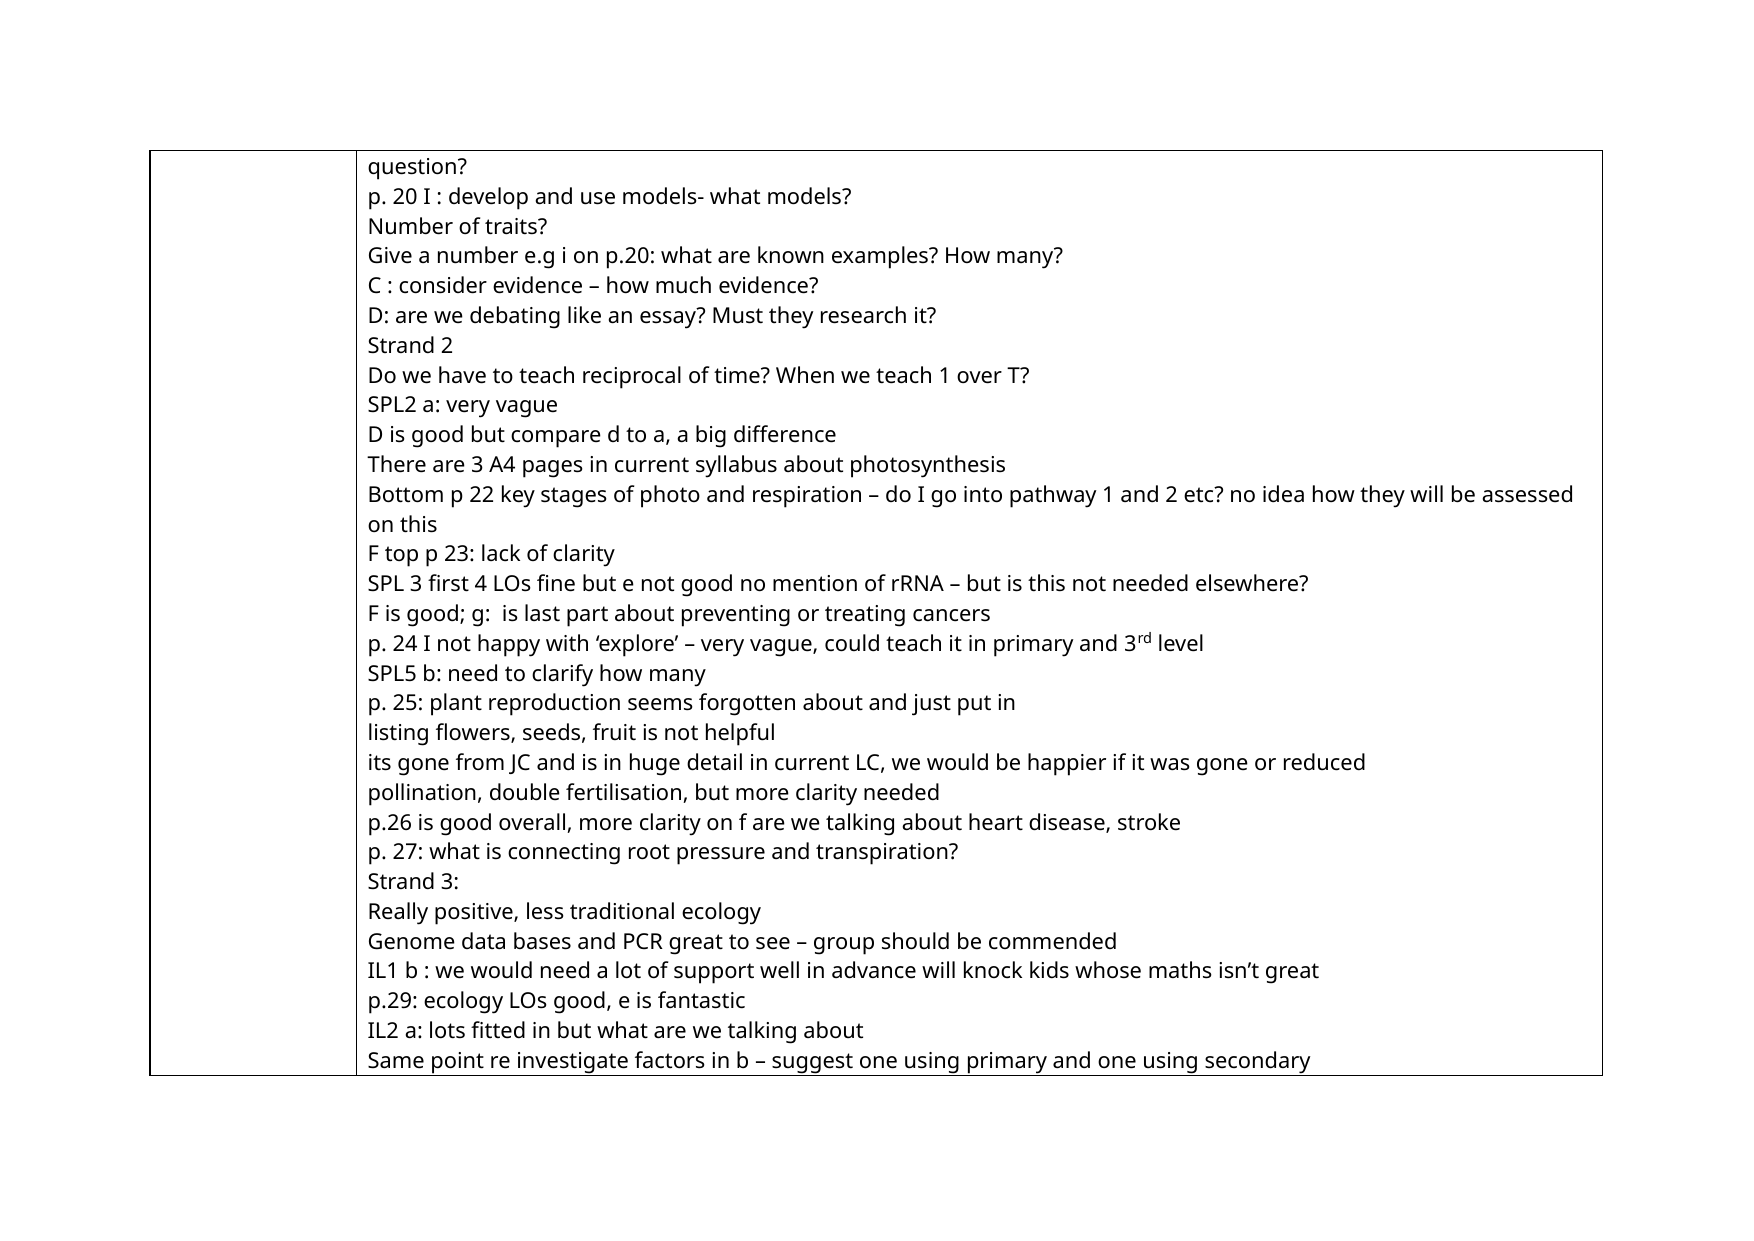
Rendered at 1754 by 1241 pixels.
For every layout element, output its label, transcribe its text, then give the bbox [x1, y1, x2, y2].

table_cell question? p. 20 I : develop and use models- what models? Number of traits? Give a number e.g i on p.20: what are known examples? How many? C : consider evidence – how much evidence? D: are we debating like an essay? Must they research it? Strand 2 Do we have to teach reciprocal of time? When we teach 1 over T? SPL2 a: very vague D is good but compare d to a, a big difference There are 3 A4 pages in current syllabus about photosynthesis Bottom p 22 key stages of photo and respiration – do I go into pathway 1 and 2 etc? no idea how they will be assessed on this F top p 23: lack of clarity SPL 3 first 4 LOs fine but e not good no mention of rRNA – but is this not needed elsewhere? F is good; g: is last part about preventing or treating cancers p. 24 I not happy with ‘explore’ – very vague, could teach it in primary and 3rd level SPL5 b: need to clarify how many p. 25: plant reproduction seems forgotten about and just put in listing flowers, seeds, fruit is not helpful its gone from JC and is in huge detail in current LC, we would be happier if it was gone or reduced pollination, double fertilisation, but more clarity needed p.26 is good overall, more clarity on f are we talking about heart disease, stroke p. 27: what is connecting root pressure and transpiration? Strand 3: Really positive, less traditional ecology Genome data bases and PCR great to see – group should be commended IL1 b : we would need a lot of support well in advance will knock kids whose maths isn’t great p.29: ecology LOs good, e is fantastic IL2 a: lots fitted in but what are we talking about Same point re investigate factors in b – suggest one using primary and one using secondary [357, 151, 1602, 1074]
table_cell [151, 151, 356, 1074]
